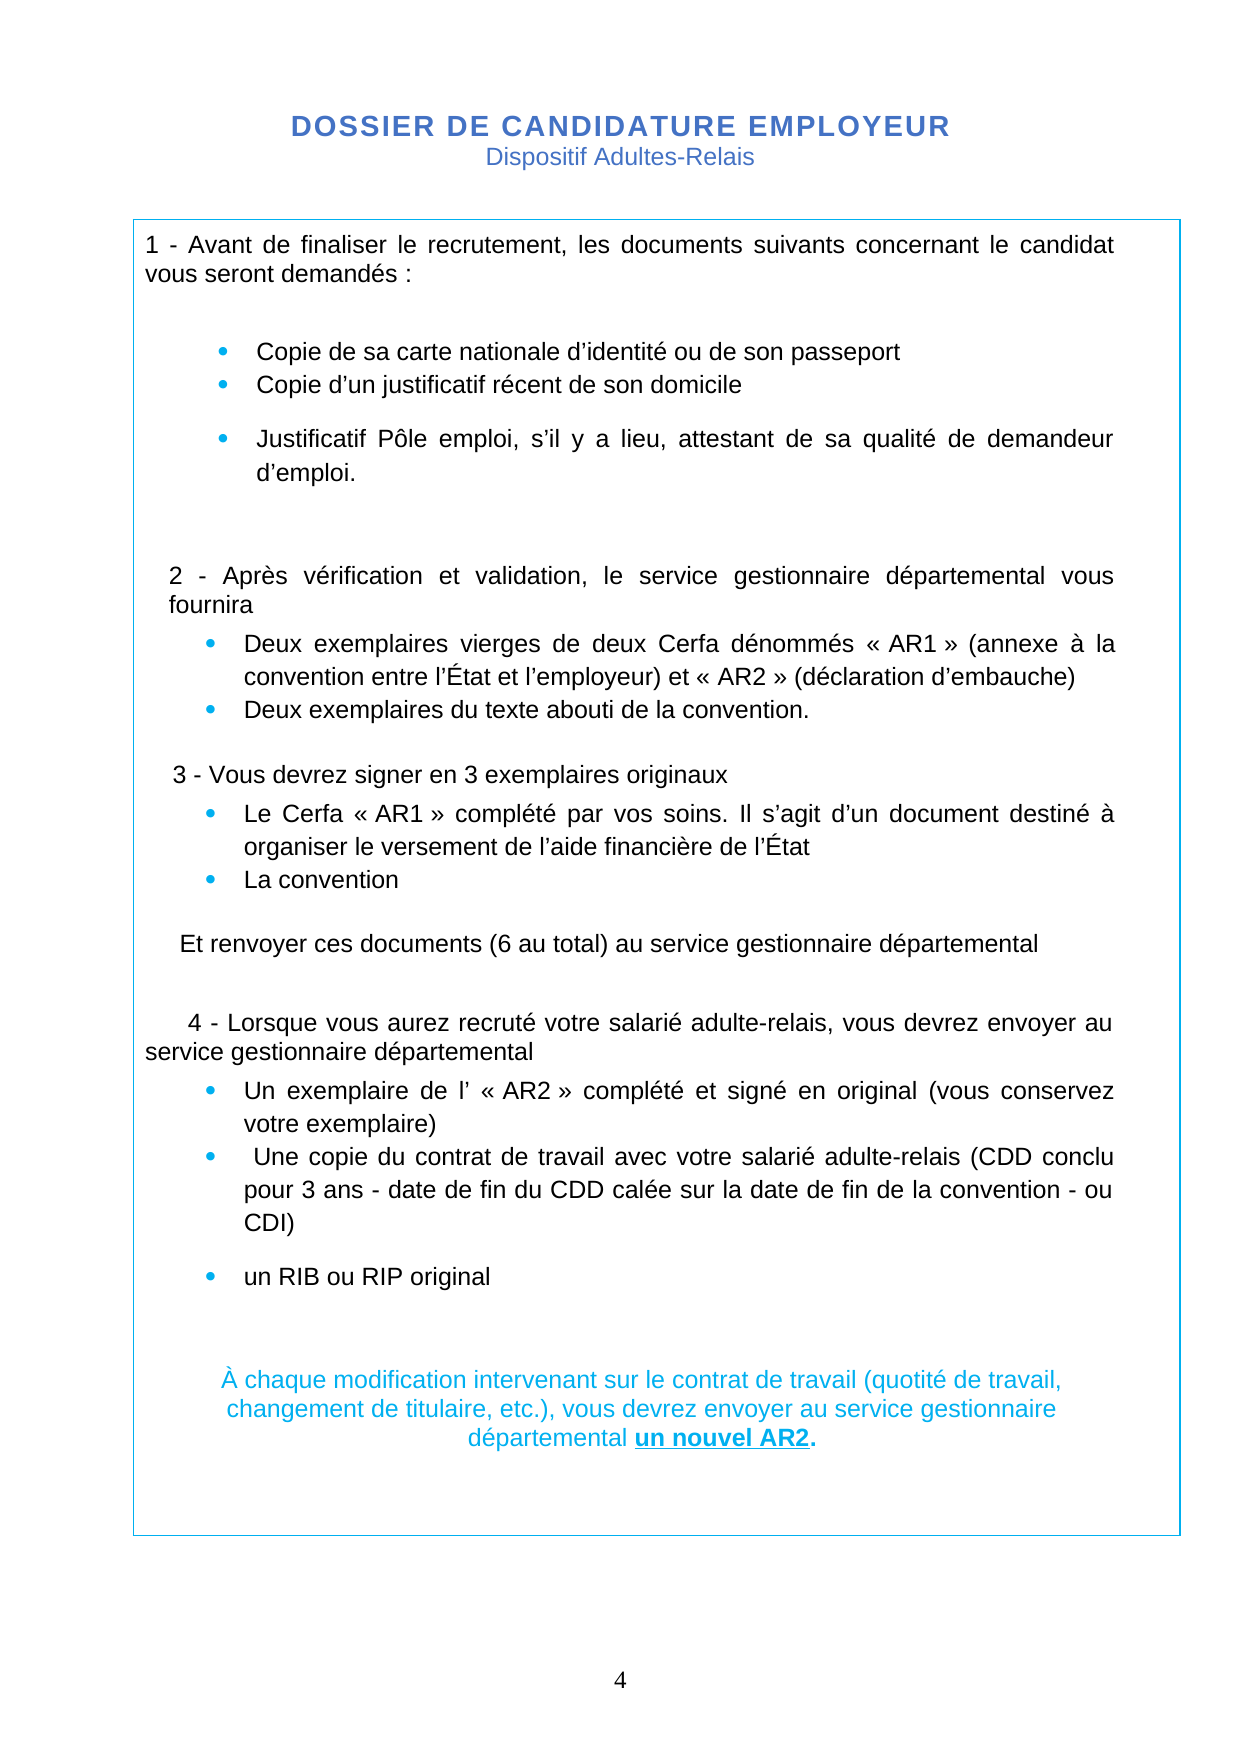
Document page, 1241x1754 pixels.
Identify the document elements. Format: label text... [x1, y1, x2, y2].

table_header 1 - Avant de finaliser le recrutement, les documents suivants concernant le candidat vous seront demandés : Copie de sa carte nationale d’identité ou de son passeport Copie d’un justificatif récent de son domicile Justificatif Pôle emploi, s’il y a lieu, attestant de sa qualité de demandeur d’emploi. 2 - Après vérification et validation, le service gestionnaire départemental vous fournira Deux exemplaires vierges de deux Cerfa dénommés « AR1 » (annexe à la convention entre l’État et l’employeur) et « AR2 » (déclaration d’embauche) Deux exemplaires du texte abouti de la convention. 3 - Vous devrez signer en 3 exemplaires originaux Le Cerfa « AR1 » complété par vos soins. Il s’agit d’un document destiné à organiser le versement de l’aide financière de l’État La convention Et renvoyer ces documents (6 au total) au service gestionnaire départemental 4 - Lorsque vous aurez recruté votre salarié adulte-relais, vous devrez envoyer au service gestionnaire départemental Un exemplaire de l’ « AR2 » complété et signé en original (vous conservez votre exemplaire) Une copie du contrat de travail avec votre salarié adulte-relais (CDD conclu pour 3 ans - date de fin du CDD calée sur la date de fin de la convention - ou CDI) un RIB ou RIP original À chaque modification intervenant sur le contrat de travail (quotité de travail, changement de titulaire, etc.), vous devrez envoyer au service gestionnaire départemental un nouvel AR2. [134, 220, 1179, 1535]
text DOSSIER DE CANDIDATURE EMPLOYEUR [59, 108, 1181, 142]
subtitle Dispositif Adultes-Relais [59, 142, 1181, 171]
